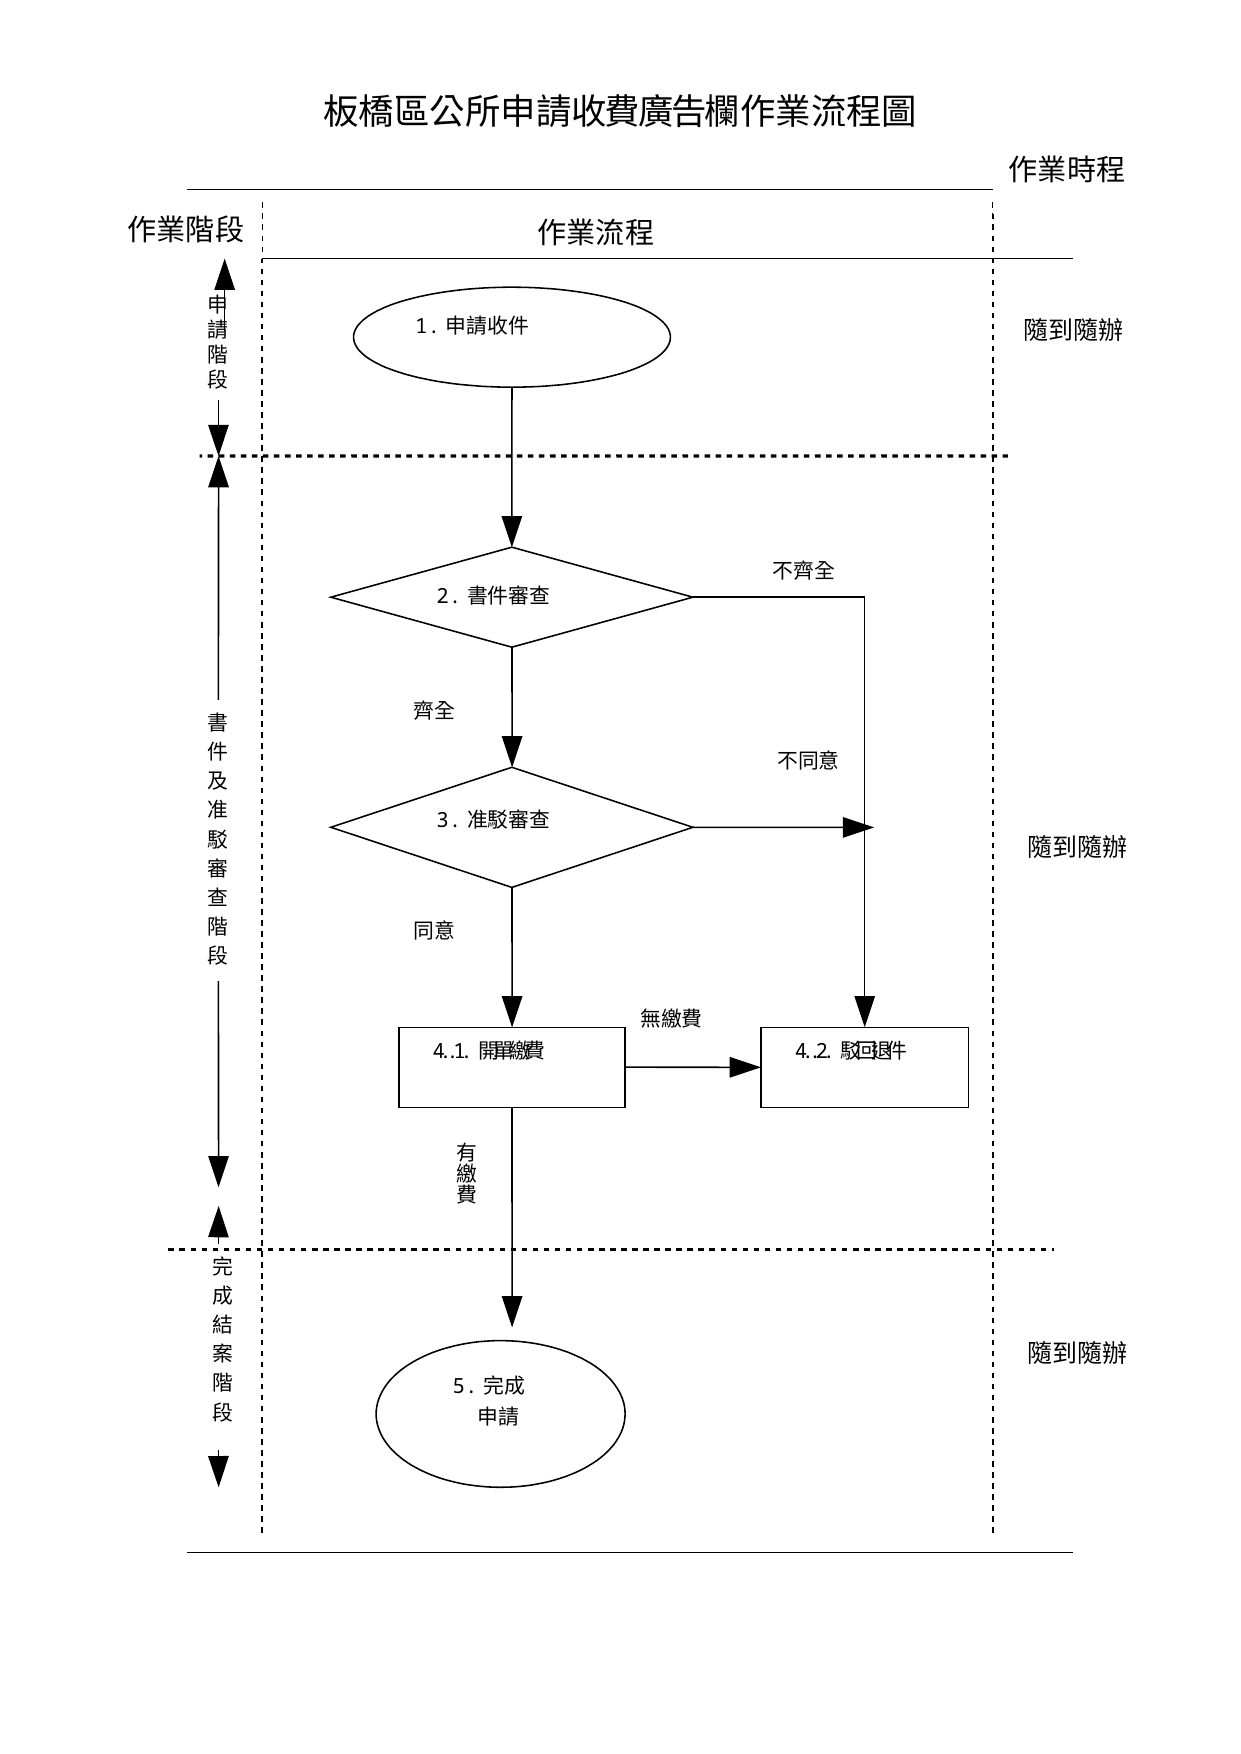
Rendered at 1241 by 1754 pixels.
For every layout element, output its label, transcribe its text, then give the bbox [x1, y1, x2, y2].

text 隨到隨辦 [1027, 826, 1203, 863]
text 作業時程 [1008, 147, 1128, 189]
text 隨到隨辦 [1027, 1332, 1203, 1370]
text [993, 139, 1143, 214]
text 板橋區公所申請收費廣告欄作業流程圖 [187, 83, 1053, 134]
text 隨到隨辦 [1023, 309, 1185, 347]
text 作業階段 [127, 210, 247, 247]
text 作業流程 [112, 190, 1218, 1502]
